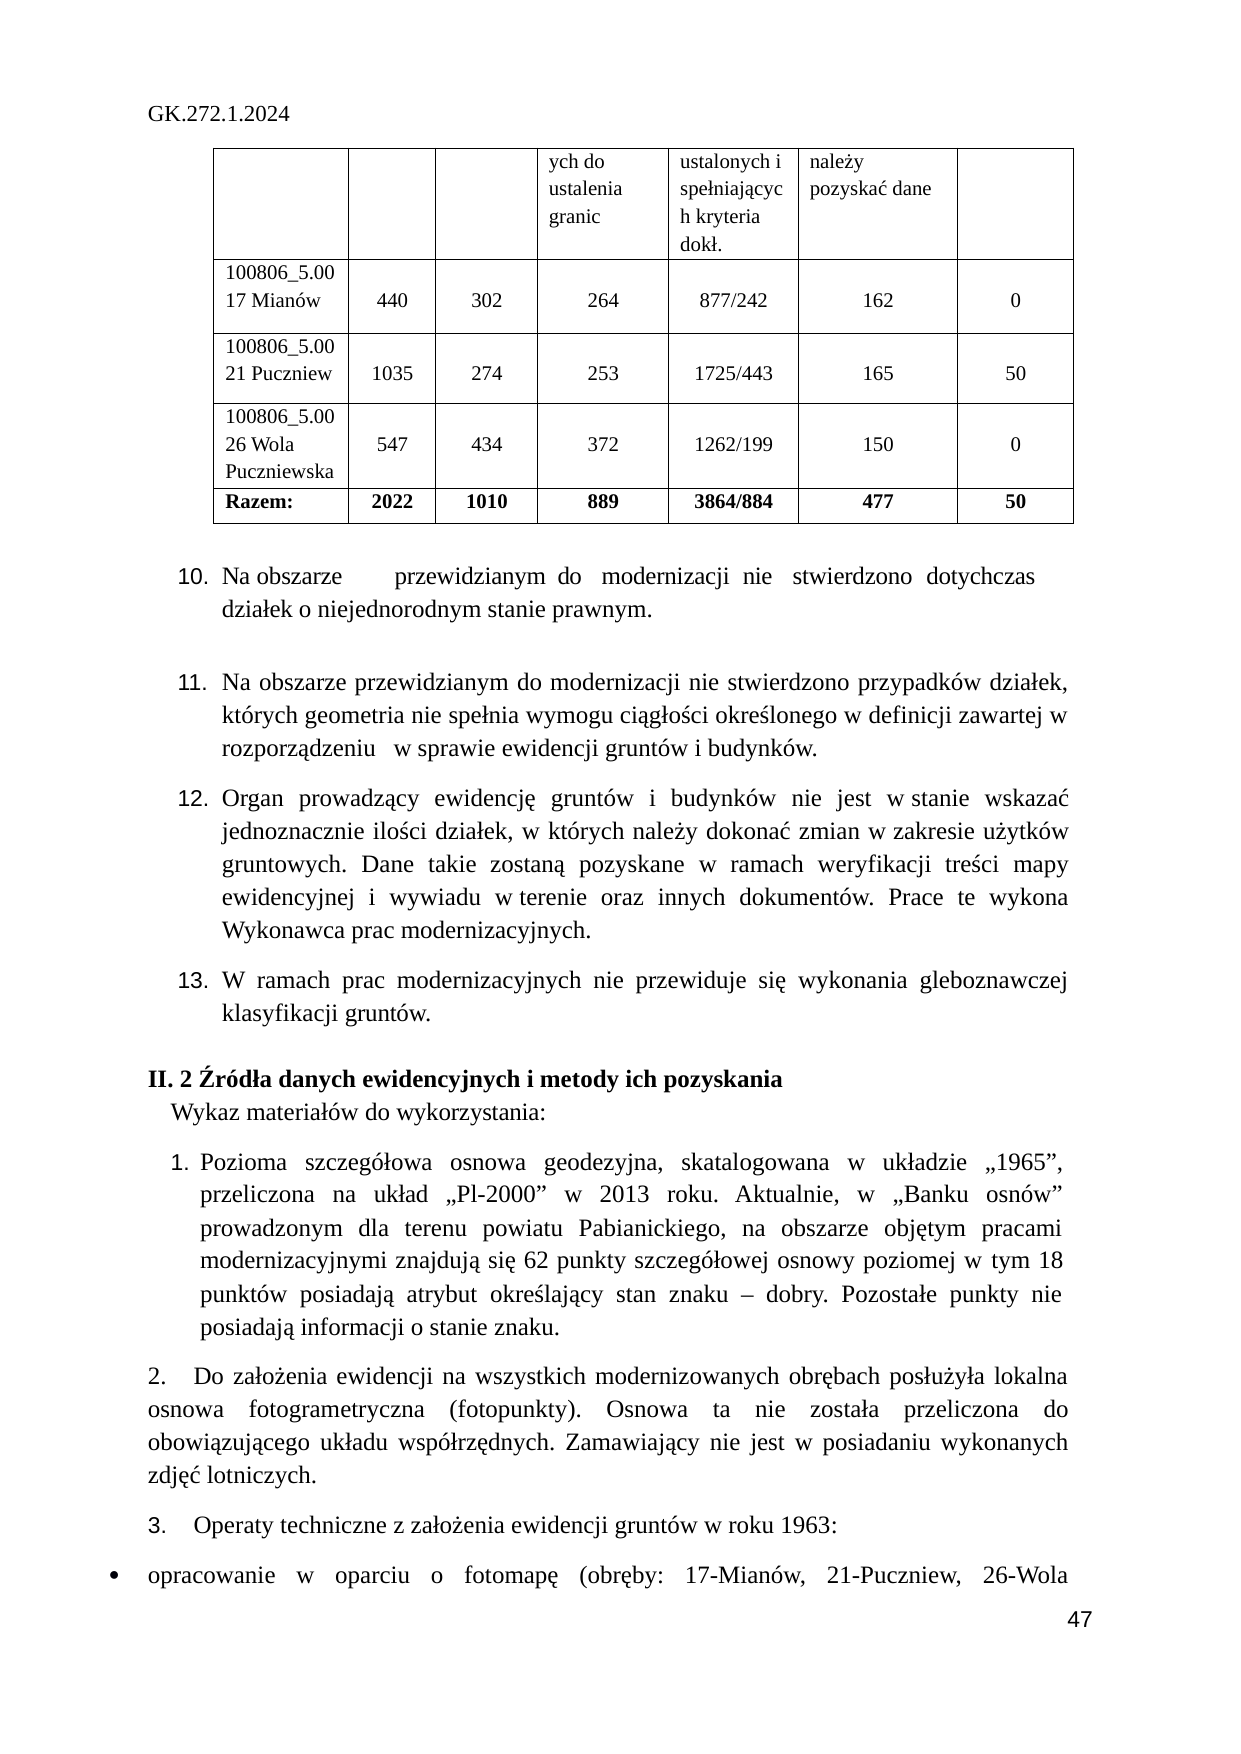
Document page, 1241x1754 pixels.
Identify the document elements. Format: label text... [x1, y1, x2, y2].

list Pozioma szczegółowa osnowa geodezyjna, skatalogowana w układzie „1965”, przeliczona na układ „Pl-2000” w 2013 roku. Aktualnie, w „Banku osnów” prowadzonym dla terenu powiatu Pabianickiego, na obszarze objętym pracami modernizacyjnymi znajdują się 62 punkty szczegółowej osnowy poziomej w tym 18 punktów posiadają atrybut określający stan znaku – dobry. Pozostałe punkty nie posiadają informacji o stanie znaku. [170, 1147, 1063, 1340]
text Wykaz materiałów do wykorzystania: [170, 1097, 1092, 1126]
table_cell 150 [799, 404, 957, 488]
table_cell 2022 [349, 489, 435, 523]
list Do założenia ewidencji na wszystkich modernizowanych obrębach posłużyła lokalna osnowa fotogrametryczna (fotopunkty). Osnowa ta nie została przeliczona do obowiązującego układu współrzędnych. Zamawiający nie jest w posiadaniu wykonanych zdjęć lotniczych. [148, 1361, 1069, 1489]
table_header ustalonych i spełniających kryteria dokł. [669, 149, 798, 259]
list Na obszarze przewidzianym do modernizacji nie stwierdzono dotychczas działek o niejednorodnym stanie prawnym. [177, 561, 1093, 622]
table_cell 100806_5.0021 Puczniew [214, 334, 348, 403]
table_cell 1725/443 [669, 334, 798, 403]
table_cell 3864/884 [669, 489, 798, 523]
list Na obszarze przewidzianym do modernizacji nie stwierdzono przypadków działek, których geometria nie spełnia wymogu ciągłości określonego w definicji zawartej w rozporządzeniu w sprawie ewidencji gruntów i budynków. [177, 667, 1069, 762]
table_cell 50 [958, 489, 1073, 523]
table_cell 165 [799, 334, 957, 403]
table_cell 274 [436, 334, 537, 403]
table_header należy pozyskać dane [799, 149, 957, 259]
table_cell 877/242 [669, 260, 798, 332]
table_header [436, 149, 537, 259]
list opracowanie w oparciu o fotomapę (obręby: 17-Mianów, 21-Puczniew, 26-Wola [110, 1560, 1069, 1588]
table_cell 100806_5.0026 Wola Puczniewska [214, 404, 348, 488]
table_cell 264 [538, 260, 668, 332]
table_cell 372 [538, 404, 668, 488]
table_header [214, 149, 348, 259]
table_header [958, 149, 1073, 259]
table_cell 477 [799, 489, 957, 523]
table_cell 50 [958, 334, 1073, 403]
list Organ prowadzący ewidencję gruntów i budynków nie jest w stanie wskazać jednoznacznie ilości działek, w których należy dokonać zmian w zakresie użytków gruntowych. Dane takie zostaną pozyskane w ramach weryfikacji treści mapy ewidencyjnej i wywiadu w terenie oraz innych dokumentów. Prace te wykona Wykonawca prac modernizacyjnych. [177, 783, 1069, 944]
table_header [349, 149, 435, 259]
table_cell 1010 [436, 489, 537, 523]
text II. 2 Źródła danych ewidencyjnych i metody ich pozyskania [148, 1064, 1092, 1093]
table_cell 1262/199 [669, 404, 798, 488]
list W ramach prac modernizacyjnych nie przewiduje się wykonania gleboznawczej klasyfikacji gruntów. [177, 965, 1069, 1027]
table_cell 100806_5.0017 Mianów [214, 260, 348, 332]
table_cell 1035 [349, 334, 435, 403]
table_cell 302 [436, 260, 537, 332]
table_cell 547 [349, 404, 435, 488]
table_cell 440 [349, 260, 435, 332]
table_cell 0 [958, 404, 1073, 488]
table_cell Razem: [214, 489, 348, 523]
table_cell 253 [538, 334, 668, 403]
table_cell 434 [436, 404, 537, 488]
table_cell 889 [538, 489, 668, 523]
list Operaty techniczne z założenia ewidencji gruntów w roku 1963: [148, 1510, 1069, 1539]
table_cell 162 [799, 260, 957, 332]
table_cell 0 [958, 260, 1073, 332]
table_header ych do ustalenia granic [538, 149, 668, 259]
